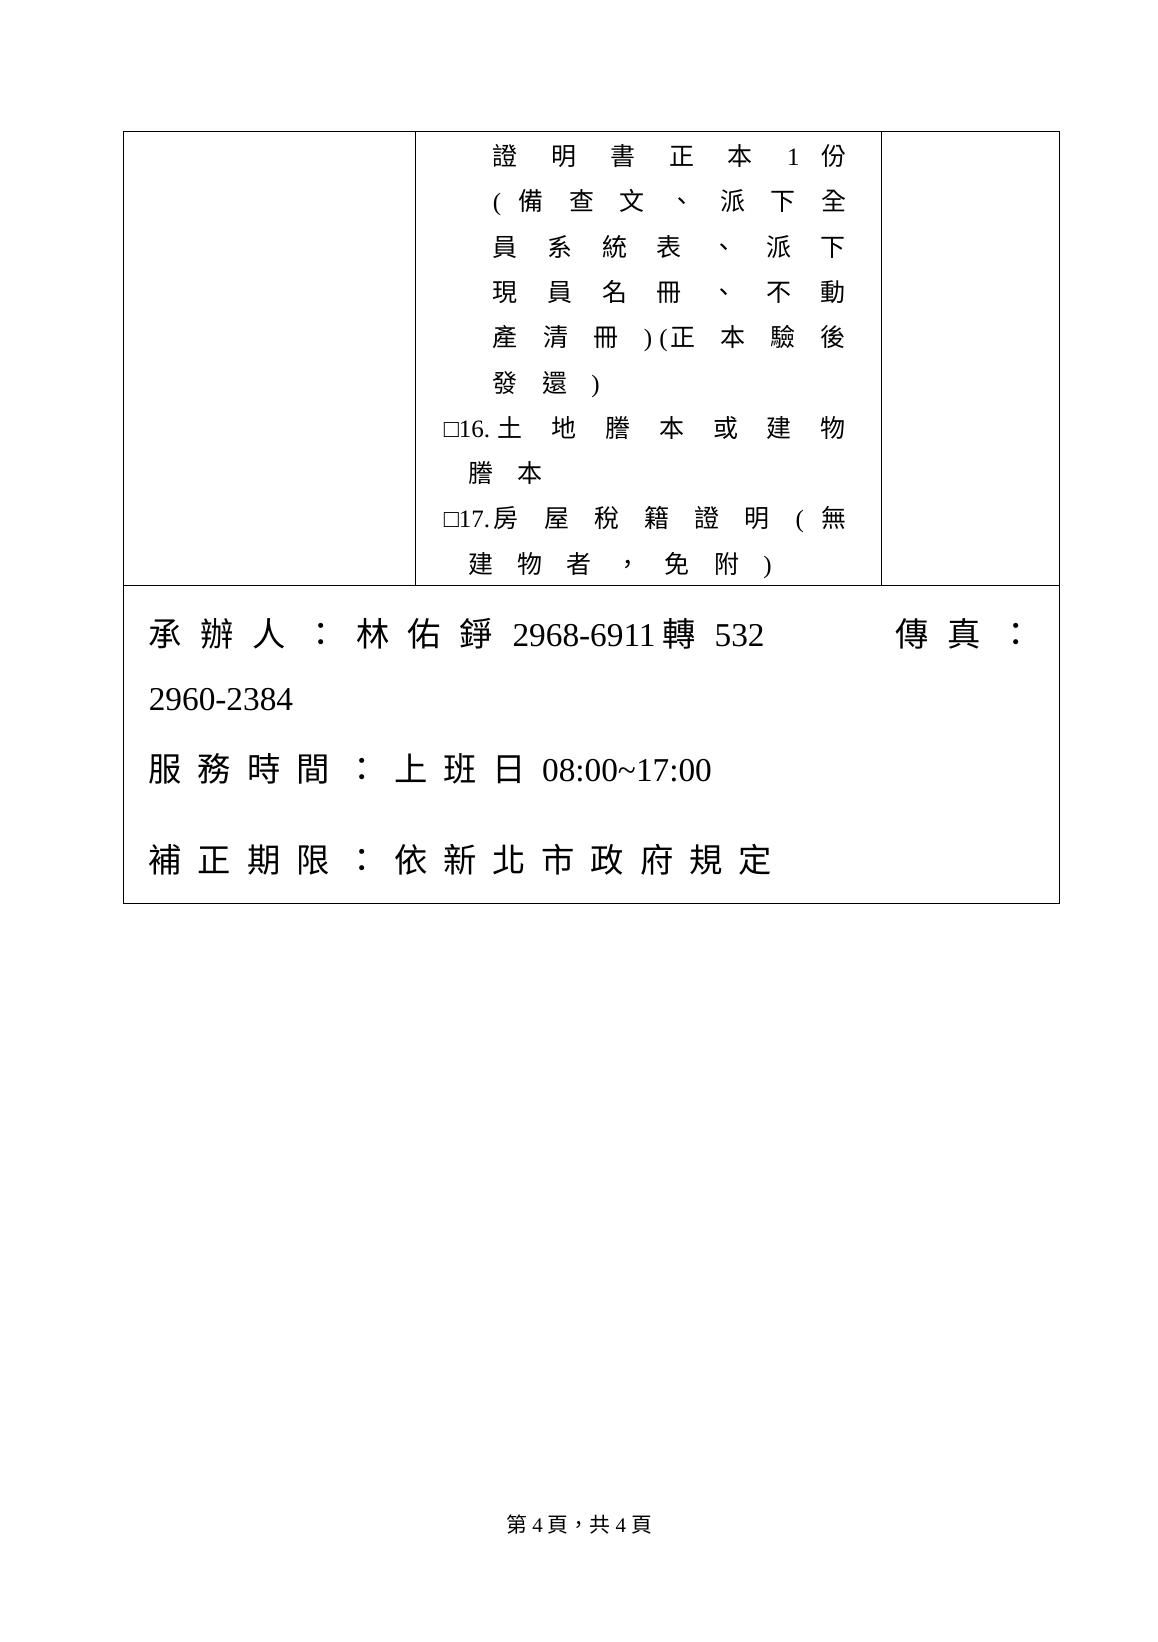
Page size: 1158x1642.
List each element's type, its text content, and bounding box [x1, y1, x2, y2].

table_cell 證明書正本1份(備查文、派下全員系統表、派下現員名冊、不動產清冊) (正本驗後發還) □16.土地謄本或建物謄本 □17.房屋稅籍證明(無建物者，免附) [416, 132, 881, 585]
table_cell 承辦人：林佑錚2968-6911轉532 傳真：2960-2384 服務時間：上班日08:00~17:00 補正期限：依新北市政府規定 [124, 586, 1059, 903]
table_cell [124, 132, 415, 585]
table_cell [882, 132, 1059, 585]
